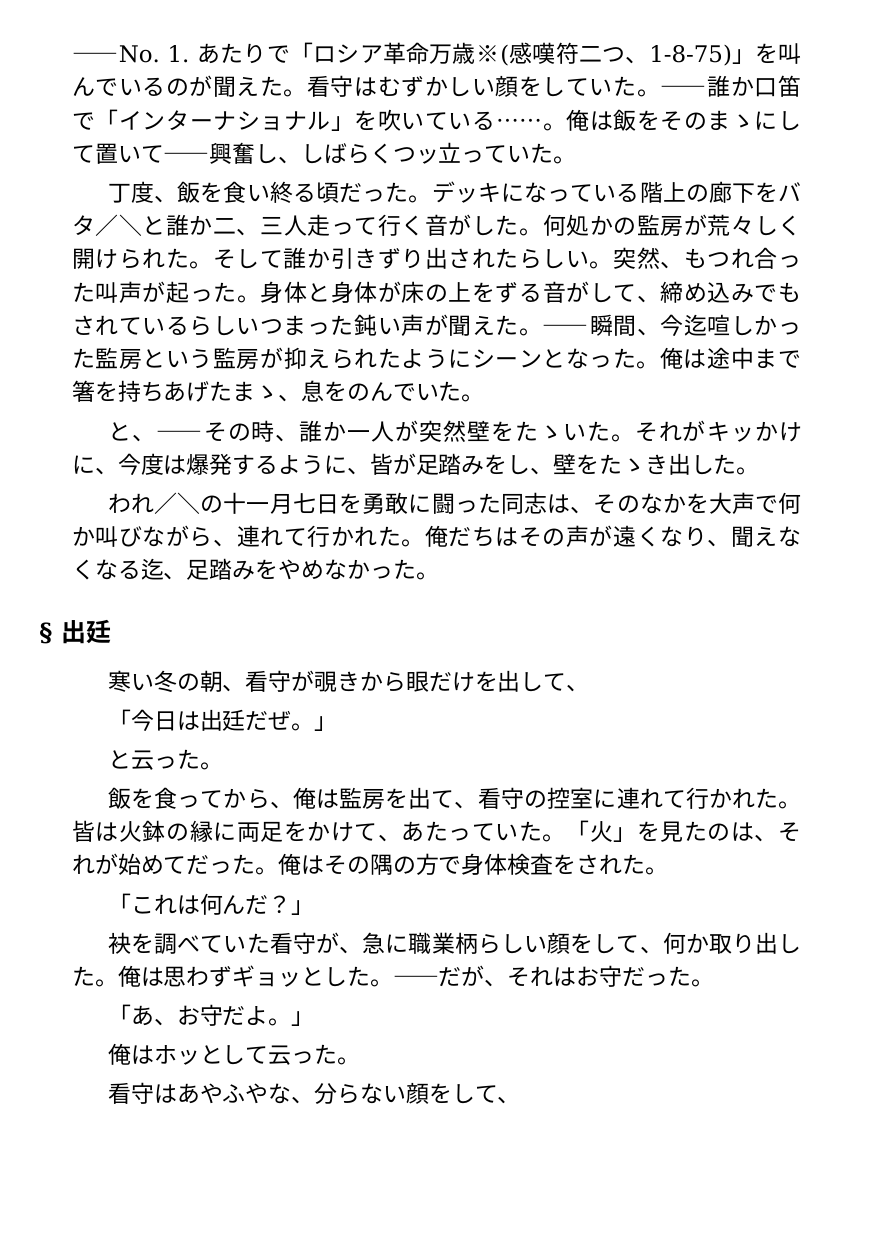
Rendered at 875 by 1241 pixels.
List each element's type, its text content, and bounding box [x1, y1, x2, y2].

subtitle § 出廷 [36, 609, 838, 651]
text 飯を食ってから、俺は監房を出て、看守の控室に連れて行かれた。皆は火鉢の縁に両足をかけて、あたっていた。「火」を見たのは、それが始めてだった。俺はその隅の方で身体検査をされた。 [72, 781, 802, 881]
text 「これは何んだ？」 [72, 886, 802, 920]
text 袂を調べていた看守が、急に職業柄らしい顔をして、何か取り出した。俺は思わずギョッとした。――だが、それはお守だった。 [72, 926, 802, 992]
text と云った。 [72, 742, 802, 775]
text 「あ、お守だよ。」 [72, 998, 802, 1031]
text 俺はホッとして云った。 [72, 1037, 802, 1070]
text われ／＼の十一月七日を勇敢に闘った同志は、そのなかを大声で何か叫びながら、連れて行かれた。俺だちはその声が遠くなり、聞えなくなる迄、足踏みをやめなかった。 [72, 486, 802, 586]
text 「今日は出廷だぜ。」 [72, 702, 802, 736]
text と、――その時、誰か一人が突然壁をたゝいた。それがキッかけに、今度は爆発するように、皆が足踏みをし、壁をたゝき出した。 [72, 413, 802, 480]
text ――No. 1. あたりで「ロシア革命万歳※(感嘆符二つ、1-8-75)」を叫んでいるのが聞えた。看守はむずかしい顔をしていた。――誰か口笛で「インターナショナル」を吹いている……。俺は飯をそのまゝにして置いて――興奮し、しばらくつッ立っていた。 [72, 36, 802, 169]
text 看守はあやふやな、分らない顔をして、 [72, 1076, 802, 1109]
text 丁度、飯を食い終る頃だった。デッキになっている階上の廊下をバタ／＼と誰か二、三人走って行く音がした。何処かの監房が荒々しく開けられた。そして誰か引きずり出されたらしい。突然、もつれ合った叫声が起った。身体と身体が床の上をずる音がして、締め込みでもされているらしいつまった鈍い声が聞えた。――瞬間、今迄喧しかった監房という監房が抑えられたようにシーンとなった。俺は途中まで箸を持ちあげたまゝ、息をのんでいた。 [72, 175, 802, 407]
text 寒い冬の朝、看守が覗きから眼だけを出して、 [72, 663, 802, 697]
